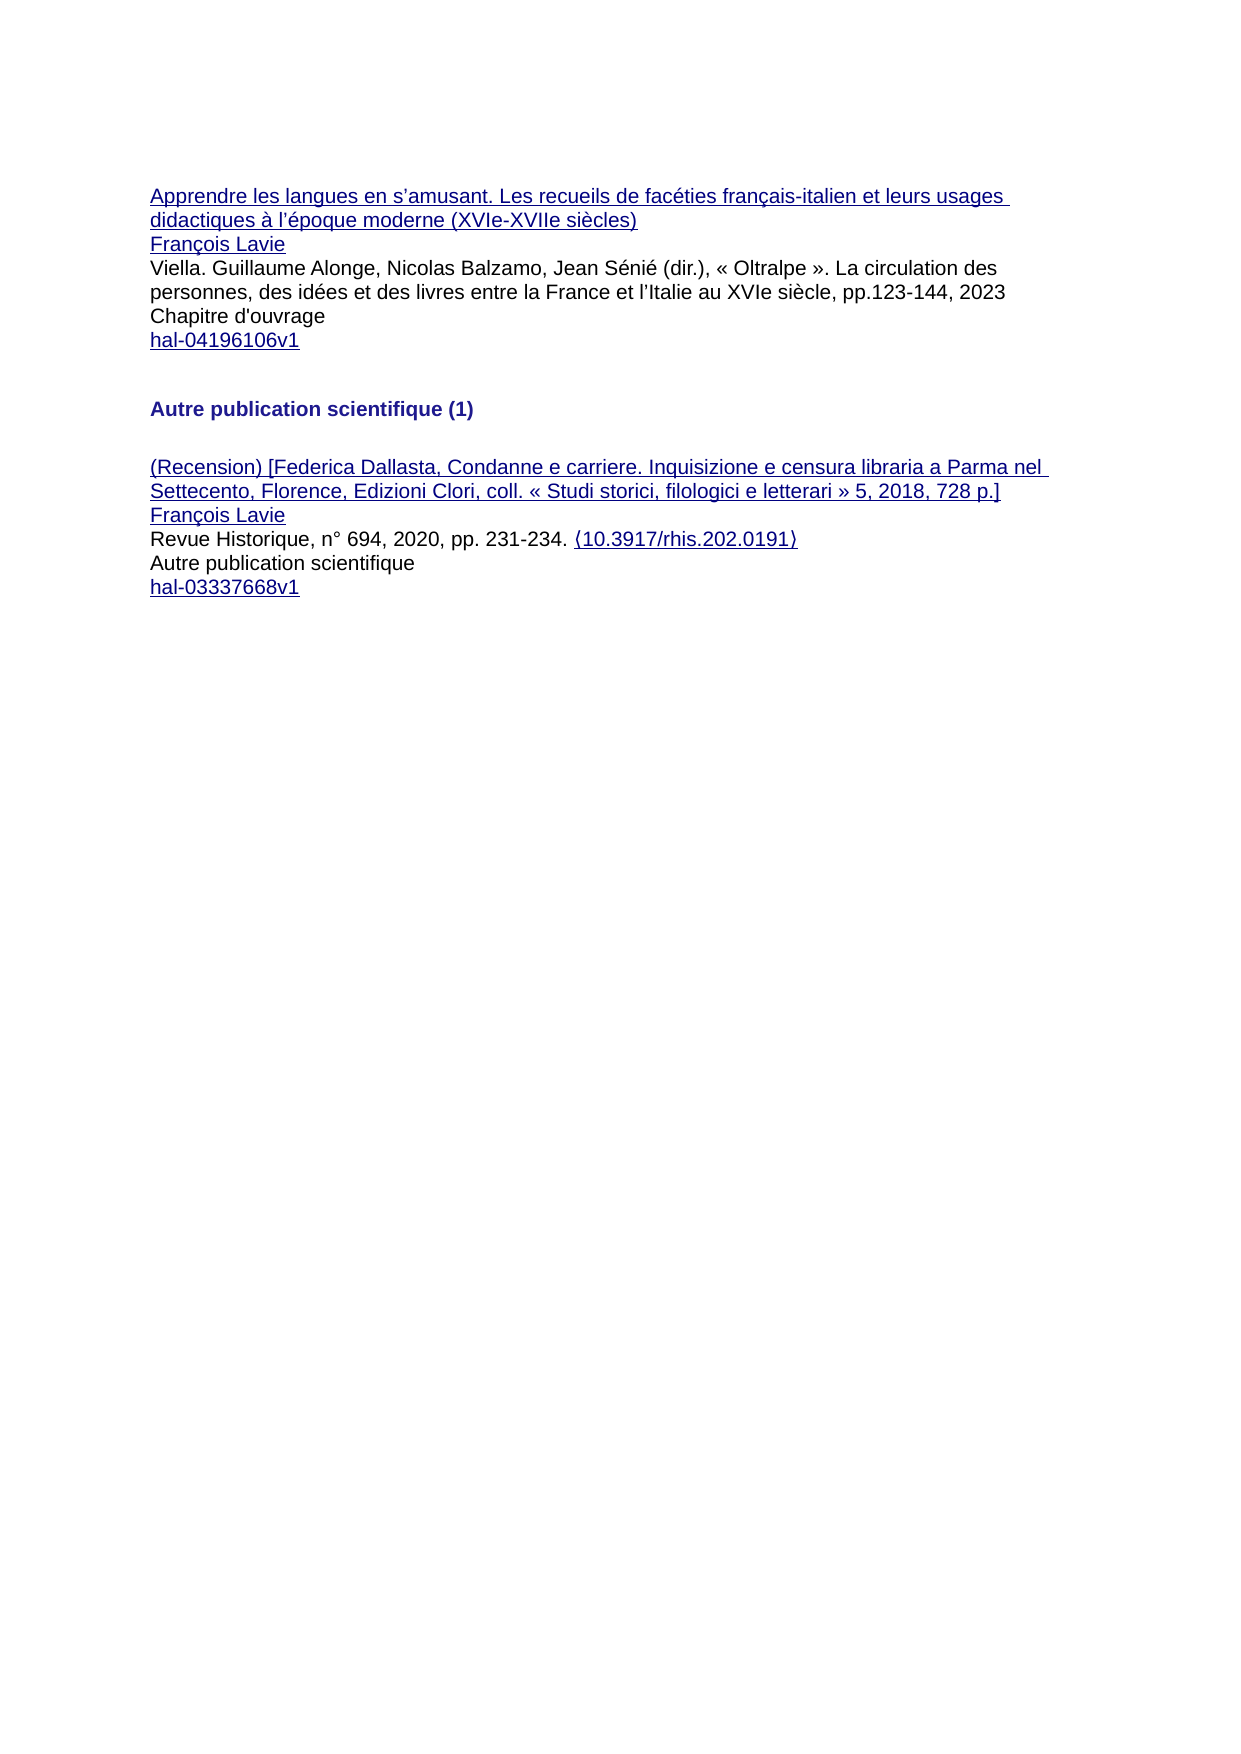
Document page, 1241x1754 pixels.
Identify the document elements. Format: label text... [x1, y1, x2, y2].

table_header (Recension) [Federica Dallasta, Condanne e carriere. Inquisizione e censura libraria a Parma nel Settecento, Florence, Edizioni Clori, coll. « Studi storici, filologici e letterari » 5, 2018, 728 p.] François Lavie Revue Historique, n° 694, 2020, pp. 231-234. ⟨10.3917/rhis.202.0191⟩ Autre publication scientifique hal-03337668v1 [150, 455, 1090, 599]
subtitle Autre publication scientifique (1) [150, 397, 1090, 421]
table_header Apprendre les langues en s’amusant. Les recueils de facéties français-italien et leurs usages didactiques à l’époque moderne (XVIe-XVIIe siècles) François Lavie Viella. Guillaume Alonge, Nicolas Balzamo, Jean Sénié (dir.), « Oltralpe ». La circulation des personnes, des idées et des livres entre la France et l’Italie au XVIe siècle, pp.123-144, 2023 Chapitre d'ouvrage hal-04196106v1 [150, 184, 1090, 352]
